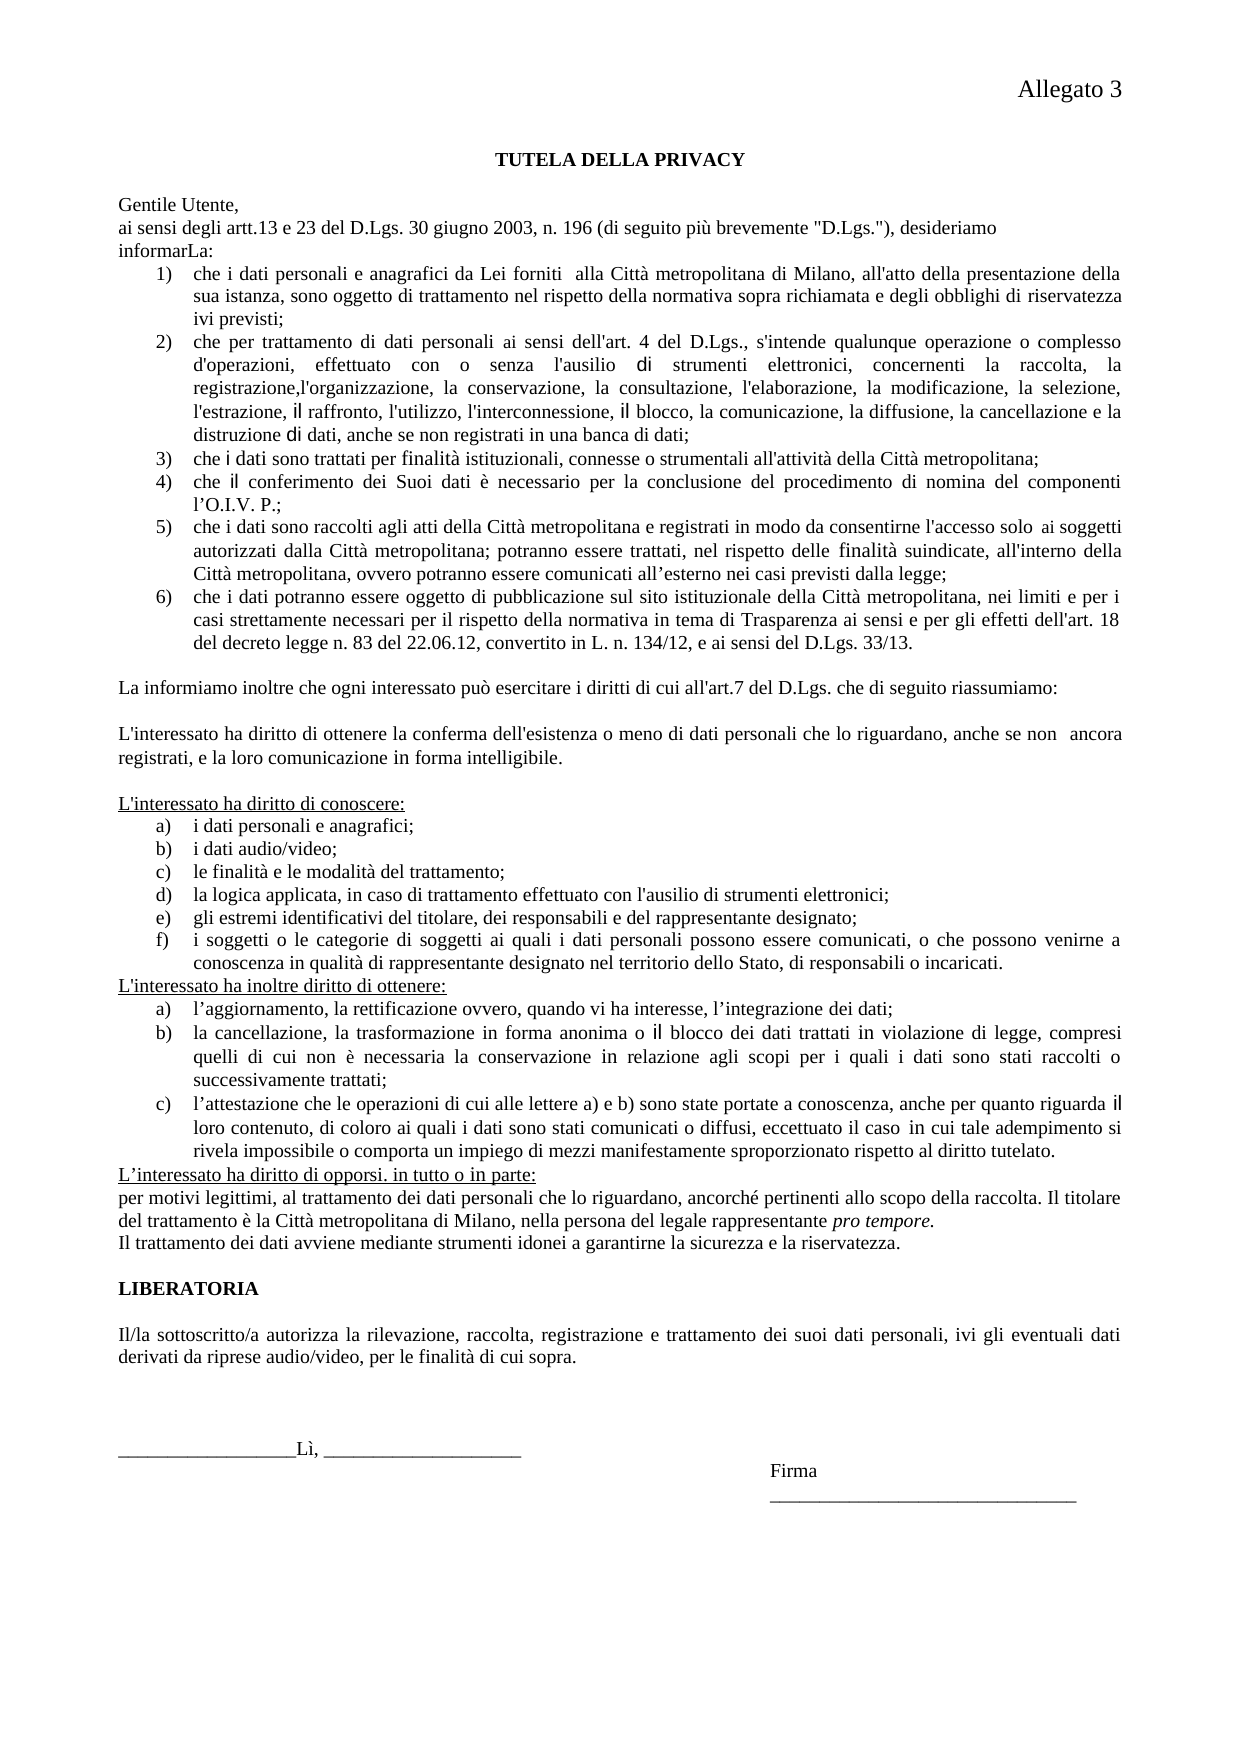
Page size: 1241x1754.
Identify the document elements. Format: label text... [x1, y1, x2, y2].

list che i dati sono trattati per finalità istituzionali, connesse o strumentali all'attività della Città metropolitana; [156, 446, 1122, 469]
text Firma [118, 1459, 1122, 1482]
list la logica applicata, in caso di trattamento effettuato con l'ausilio di strumenti elettronici; [156, 883, 1122, 906]
text ai sensi degli artt.13 e 23 del D.Lgs. 30 giugno 2003, n. 196 (di seguito più brevemente "D.Lgs."), desideriamo [118, 216, 1122, 239]
list che i dati potranno essere oggetto di pubblicazione sul sito istituzionale della Città metropolitana, nei limiti e per i casi strettamente necessari per il rispetto della normativa in tema di Trasparenza ai sensi e per gli effetti dell'art. 18 del decreto legge n. 83 del 22.06.12, convertito in L. n. 134/12, e ai sensi del D.Lgs. 33/13. [156, 585, 1122, 653]
list la cancellazione, la trasformazione in forma anonima o il blocco dei dati trattati in violazione di legge, compresi quelli di cui non è necessaria la conservazione in relazione agli scopi per i quali i dati sono stati raccolti o successivamente trattati; [156, 1020, 1122, 1091]
list che il conferimento dei Suoi dati è necessario per la conclusione del procedimento di nomina del componenti l’O.I.V. P.; [156, 469, 1122, 515]
list le finalità e le modalità del trattamento; [156, 860, 1122, 883]
list gli estremi identificativi del titolare, dei responsabili e del rappresentante designato; [156, 906, 1122, 928]
text L’interessato ha diritto di opporsi. in tutto o in parte: [118, 1162, 1122, 1186]
text Il trattamento dei dati avviene mediante strumenti idonei a garantirne la sicurezza e la riservatezza. [118, 1231, 1122, 1254]
list i dati personali e anagrafici; [156, 814, 1122, 837]
text __________________Lì, ____________________ [118, 1437, 1122, 1459]
text L'interessato ha inoltre diritto di ottenere: [118, 974, 1122, 997]
text informarLa: [118, 239, 1122, 262]
text _______________________________ [118, 1482, 1122, 1505]
list l’attestazione che le operazioni di cui alle lettere a) e b) sono state portate a conoscenza, anche per quanto riguarda il loro contenuto, di coloro ai quali i dati sono stati comunicati o diffusi, eccettuato il caso in cui tale adempimento si rivela impossibile o comporta un impiego di mezzi manifestamente sproporzionato rispetto al diritto tutelato. [156, 1091, 1122, 1162]
list i soggetti o le categorie di soggetti ai quali i dati personali possono essere comunicati, o che possono venirne a conoscenza in qualità di rappresentante designato nel territorio dello Stato, di responsabili o incaricati. [156, 928, 1122, 974]
text LIBERATORIA [118, 1277, 1122, 1300]
list che i dati personali e anagrafici da Lei forniti alla Città metropolitana di Milano, all'atto della presentazione della sua istanza, sono oggetto di trattamento nel rispetto della normativa sopra richiamata e degli obblighi di riservatezza ivi previsti; [156, 262, 1122, 330]
text Il/la sottoscritto/a autorizza la rilevazione, raccolta, registrazione e trattamento dei suoi dati personali, ivi gli eventuali dati derivati da riprese audio/video, per le finalità di cui sopra. [118, 1323, 1122, 1368]
text La informiamo inoltre che ogni interessato può esercitare i diritti di cui all'art.7 del D.Lgs. che di seguito riassumiamo: [118, 676, 1122, 699]
text TUTELA DELLA PRIVACY [118, 148, 1122, 170]
text Gentile Utente, [118, 193, 1122, 216]
list che per trattamento di dati personali ai sensi dell'art. 4 del D.Lgs., s'intende qualunque operazione o complesso d'operazioni, effettuato con o senza l'ausilio di strumenti elettronici, concernenti la raccolta, la registrazione,l'organizzazione, la conservazione, la consultazione, l'elaborazione, la modificazione, la selezione, l'estrazione, il raffronto, l'utilizzo, l'interconnessione, il blocco, la comunicazione, la diffusione, la cancellazione e la distruzione di dati, anche se non registrati in una banca di dati; [156, 330, 1122, 446]
list che i dati sono raccolti agli atti della Città metropolitana e registrati in modo da consentirne l'accesso solo ai soggetti autorizzati dalla Città metropolitana; potranno essere trattati, nel rispetto delle finalità suindicate, all'interno della Città metropolitana, ovvero potranno essere comunicati all’esterno nei casi previsti dalla legge; [156, 515, 1122, 585]
list l’aggiornamento, la rettificazione ovvero, quando vi ha interesse, l’integrazione dei dati; [156, 997, 1122, 1020]
text L'interessato ha diritto di ottenere la conferma dell'esistenza o meno di dati personali che lo riguardano, anche se non ancora registrati, e la loro comunicazione in forma intelligibile. [118, 722, 1122, 769]
list i dati audio/video; [156, 837, 1122, 860]
text per motivi legittimi, al trattamento dei dati personali che lo riguardano, ancorché pertinenti allo scopo della raccolta. Il titolare del trattamento è la Città metropolitana di Milano, nella persona del legale rappresentante pro tempore. [118, 1186, 1122, 1231]
text L'interessato ha diritto di conoscere: [118, 792, 1122, 814]
